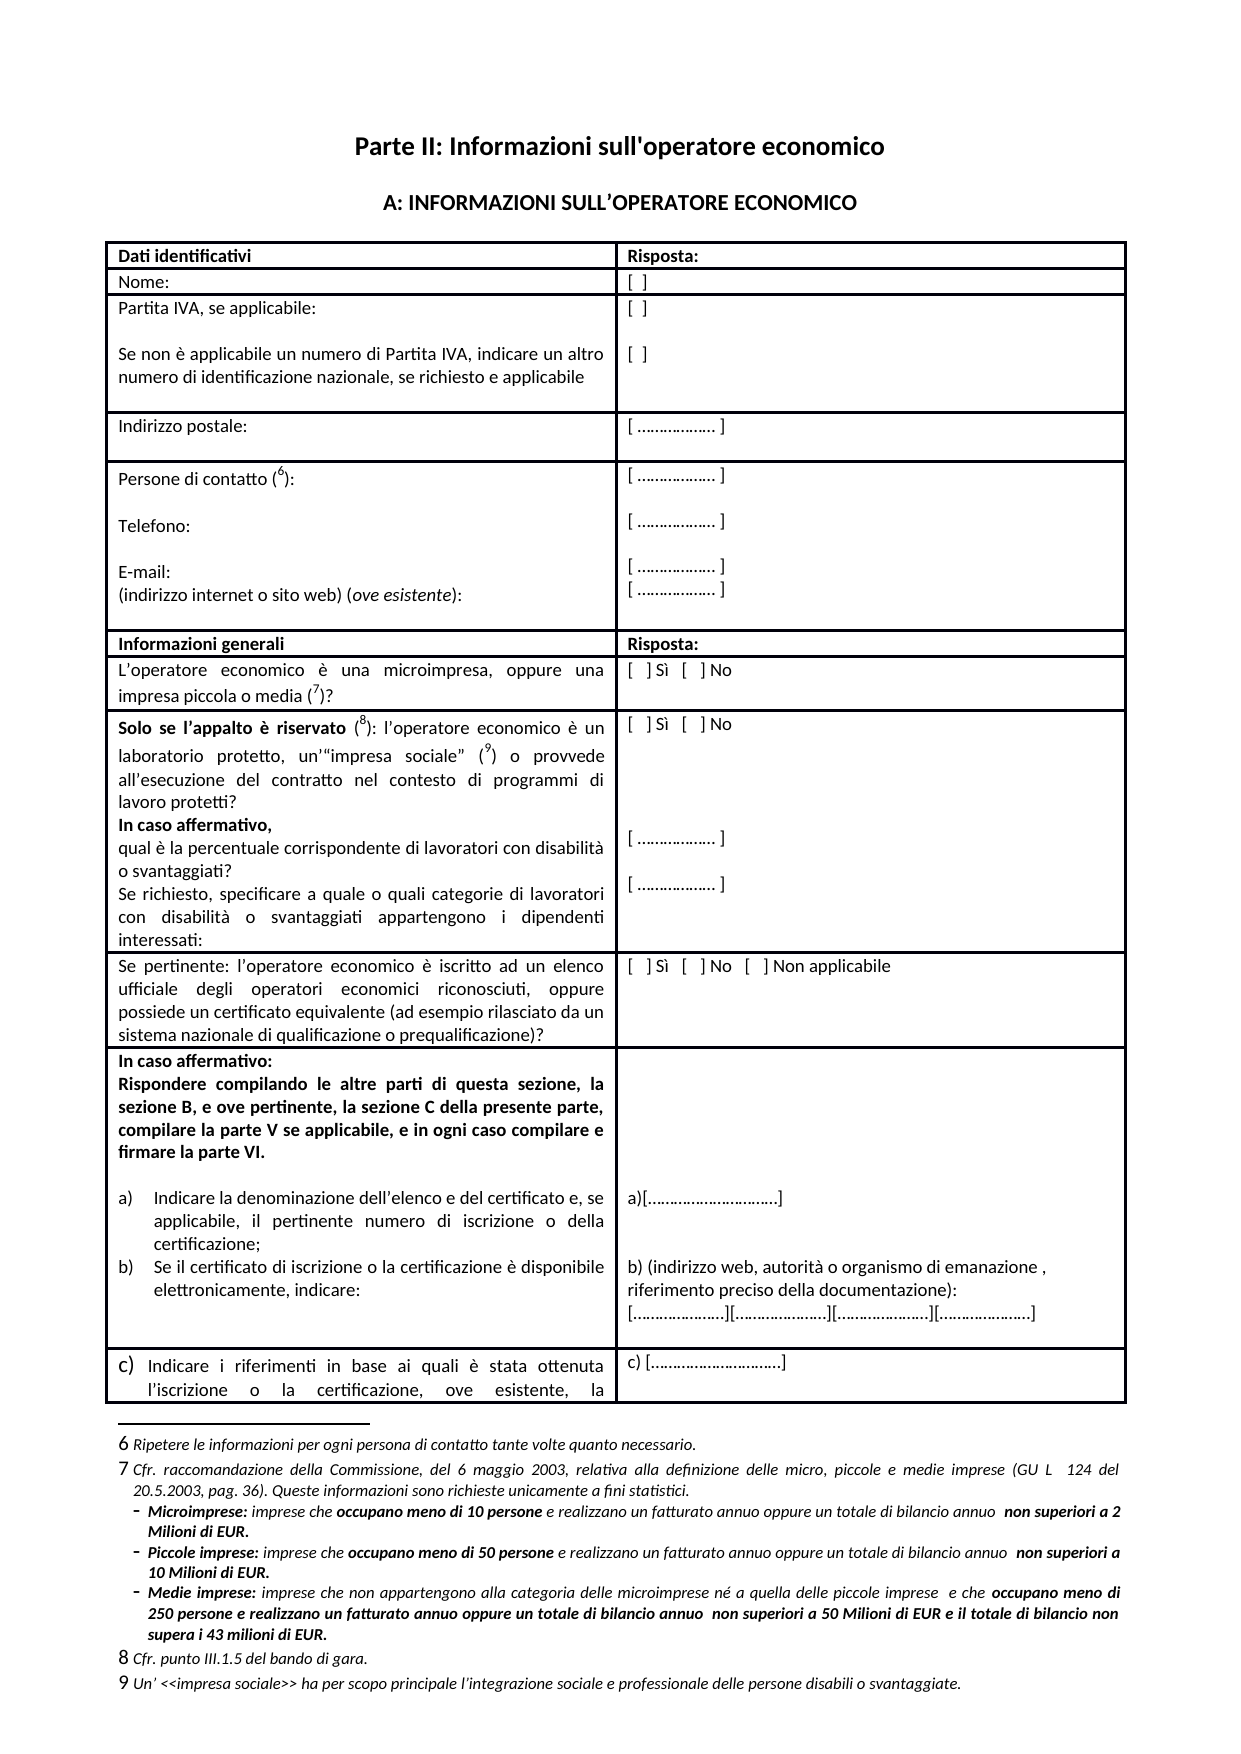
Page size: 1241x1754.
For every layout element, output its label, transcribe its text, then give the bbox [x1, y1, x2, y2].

table_header Dati identificativi [108, 244, 615, 267]
table_cell [ ] Sì [ ] No [ ……………… ] [ ……………… ] [618, 712, 1124, 951]
table_cell a)[…………………………] b) (indirizzo web, autorità o organismo di emanazione , riferimento preciso della documentazione): […………………][…………………][…………………][…………………] [618, 1049, 1124, 1347]
table_cell L’operatore economico è una microimpresa, oppure una impresa piccola o media ()? [108, 658, 615, 709]
text A: INFORMAZIONI SULL’OPERATORE ECONOMICO [118, 188, 1122, 216]
table_cell Se pertinente: l’operatore economico è iscritto ad un elenco ufficiale degli operatori economici riconosciuti, oppure possiede un certificato equivalente (ad esempio rilasciato da un sistema nazionale di qualificazione o prequalificazione)? [108, 954, 615, 1046]
table_cell [ ] Sì [ ] No [ ] Non applicabile [618, 954, 1124, 1046]
table_cell Indicare i riferimenti in base ai quali è stata ottenuta l’iscrizione o la certificazione, ove esistente, la [108, 1350, 615, 1401]
table_cell Partita IVA, se applicabile: Se non è applicabile un numero di Partita IVA, indicare un altro numero di identificazione nazionale, se richiesto e applicabile [108, 296, 615, 411]
table_cell Indirizzo postale: [108, 414, 615, 460]
table_cell c) […………………………] [618, 1350, 1124, 1401]
table_cell Persone di contatto (): Telefono: E-mail: (indirizzo internet o sito web) (ove esistente): [108, 463, 615, 628]
table_cell Solo se l’appalto è riservato (): l’operatore economico è un laboratorio protetto, un’“impresa sociale” () o provvede all’esecuzione del contratto nel contesto di programmi di lavoro protetti? In caso affermativo, qual è la percentuale corrispondente di lavoratori con disabilità o svantaggiati? Se richiesto, specificare a quale o quali categorie di lavoratori con disabilità o svantaggiati appartengono i dipendenti interessati: [108, 712, 615, 951]
table_cell Informazioni generali [108, 632, 615, 654]
table_cell Nome: [108, 270, 615, 293]
table_cell [ ] [ ] [618, 296, 1124, 411]
text Parte II: Informazioni sull'operatore economico [118, 129, 1122, 162]
table_cell [ ……………… ] [ ……………… ] [ ……………… ] [ ……………… ] [618, 463, 1124, 628]
table_cell Risposta: [618, 632, 1124, 654]
table_cell In caso affermativo: Rispondere compilando le altre parti di questa sezione, la sezione B, e ove pertinente, la sezione C della presente parte, compilare la parte V se applicabile, e in ogni caso compilare e firmare la parte VI. Indicare la denominazione dell’elenco e del certificato e, se applicabile, il pertinente numero di iscrizione o della certificazione; Se il certificato di iscrizione o la certificazione è disponibile elettronicamente, indicare: [108, 1049, 615, 1347]
table_cell [ ] Sì [ ] No [618, 658, 1124, 709]
table_cell [ ] [618, 270, 1124, 293]
table_cell [ ……………… ] [618, 414, 1124, 460]
table_header Risposta: [618, 244, 1124, 267]
